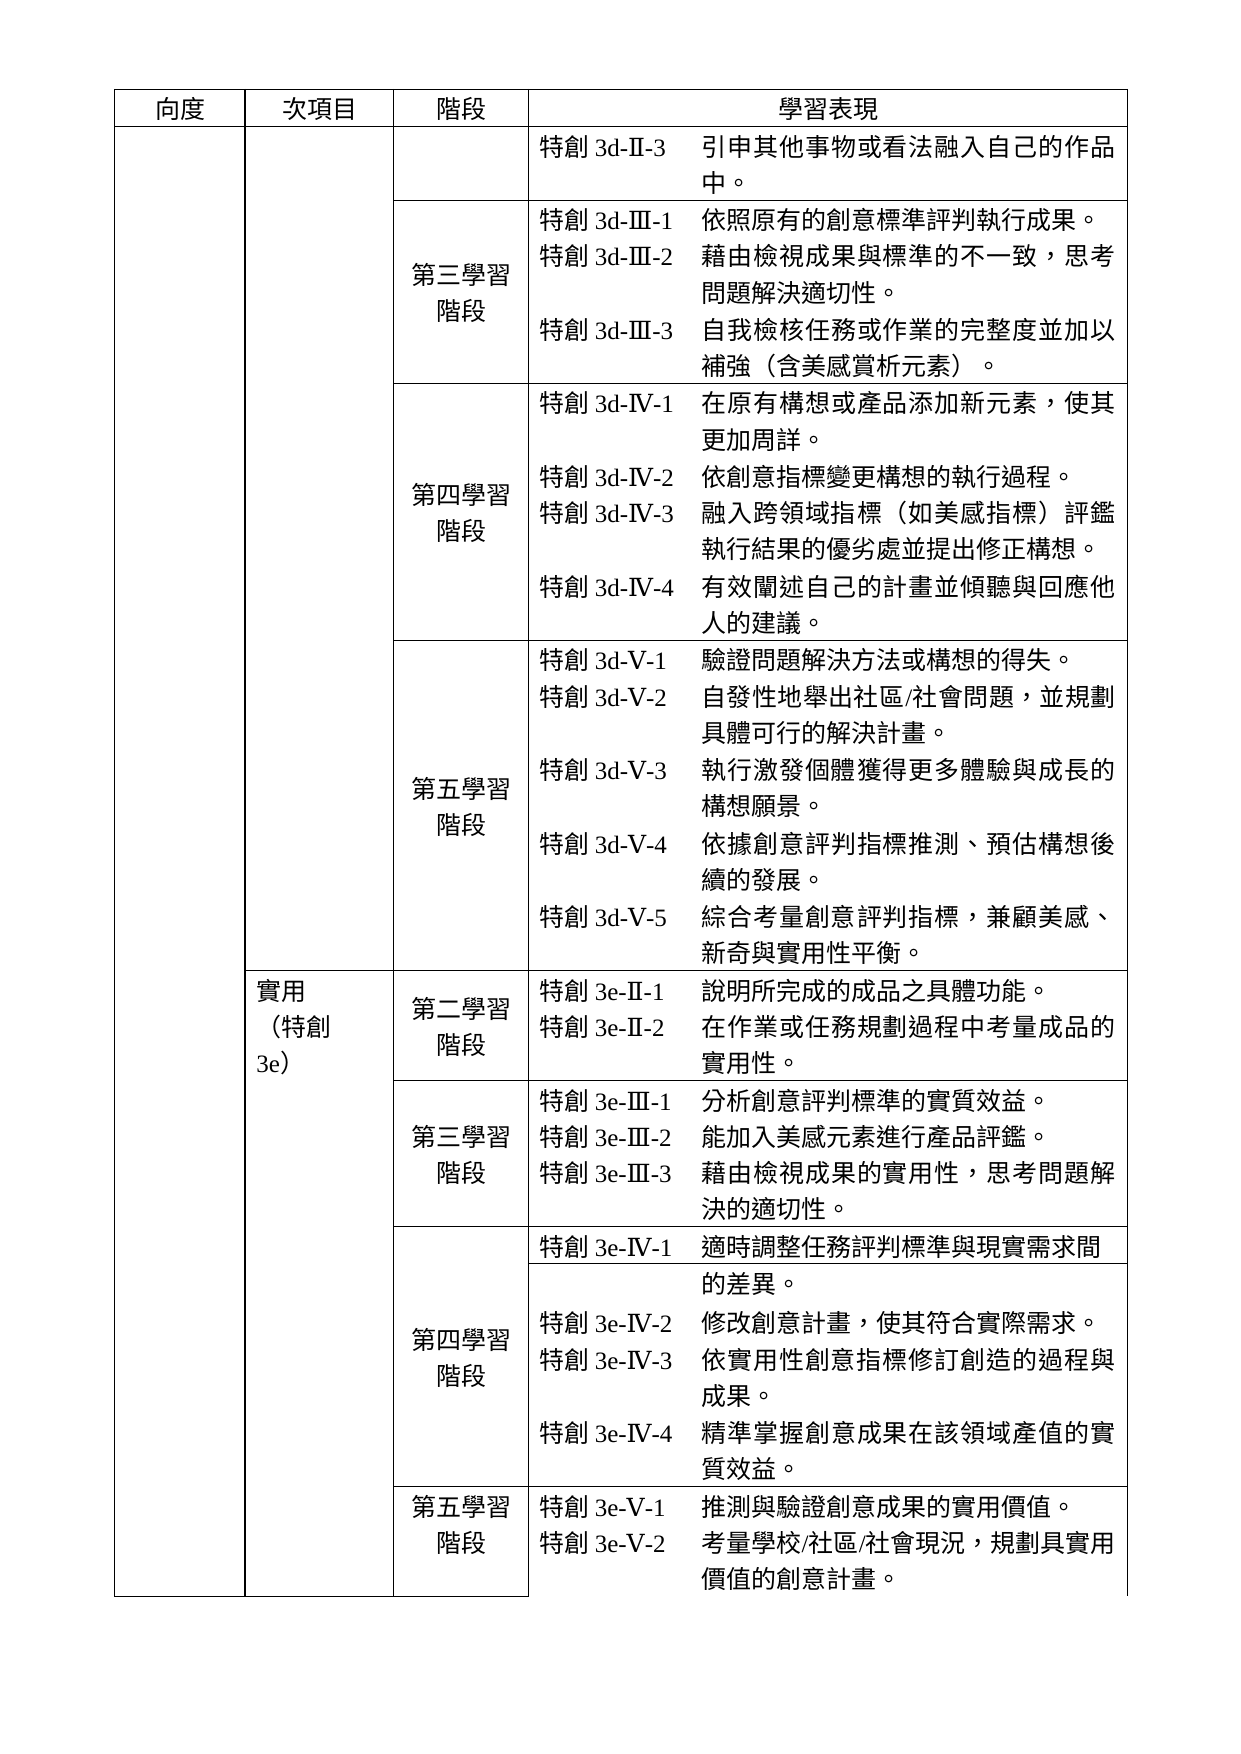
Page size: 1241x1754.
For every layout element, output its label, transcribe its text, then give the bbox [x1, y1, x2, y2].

table_header 向度 [115, 90, 244, 126]
table_cell 第三學習階段 [394, 1081, 528, 1226]
table_cell 第二學習階段 [394, 971, 528, 1080]
table_cell 引申其他事物或看法融入自己的作品中。 [690, 127, 1127, 199]
table_cell 綜合考量創意評判指標，兼顧美感、新奇與實用性平衡。 [690, 897, 1127, 970]
table_cell 驗證問題解決方法或構想的得失。 自發性地舉出社區/社會問題，並規劃具體可行的解決計畫。 [690, 641, 1127, 749]
table_cell 特創3d-Ⅲ-3 [529, 309, 690, 383]
table_cell 實用 （特創3e） [246, 971, 393, 1596]
table_cell 特創3d-Ⅴ-1 特創3d-Ⅴ-2 [529, 641, 690, 749]
table_cell 特創3d-Ⅴ-3 [529, 750, 690, 823]
table_cell 推測與驗證創意成果的實用價值。 考量學校/社區/社會現況，規劃具實用價值的創意計畫。 [690, 1487, 1127, 1596]
table_cell 特創3e-Ⅲ-1 特創3e-Ⅲ-2 特創3e-Ⅲ-3 [529, 1081, 690, 1226]
table_cell 第三學習階段 [394, 201, 528, 383]
table_cell 特創3d-Ⅴ-5 [529, 897, 690, 970]
table_cell [115, 127, 244, 1596]
table_cell 依據創意評判指標推測、預估構想後續的發展。 [690, 823, 1127, 897]
table_cell 特創3e-Ⅴ-1 特創3e-Ⅴ-2 [529, 1487, 690, 1596]
table_header 階段 [394, 90, 528, 126]
table_cell 說明所完成的成品之具體功能。 在作業或任務規劃過程中考量成品的實用性。 [690, 971, 1127, 1080]
table_cell 特創3e-Ⅳ-2 特創3e-Ⅳ-3 [529, 1303, 690, 1413]
table_cell 特創3d-Ⅳ-2 特創3d-Ⅳ-3 [529, 456, 690, 566]
table_cell 特創3e-Ⅳ-4 [529, 1413, 690, 1486]
table_cell 特創3d-Ⅳ-4 [529, 566, 690, 640]
table_header 學習表現 [529, 90, 1127, 126]
table_cell 特創3d-Ⅲ-1 特創3d-Ⅲ-2 [529, 201, 690, 309]
table_cell 有效闡述自己的計畫並傾聽與回應他人的建議。 [690, 566, 1127, 640]
table_cell 依創意指標變更構想的執行過程。 融入跨領域指標（如美感指標）評鑑執行結果的優劣處並提出修正構想。 [690, 456, 1127, 566]
table_cell [529, 1264, 690, 1303]
table_cell 特創3d-Ⅴ-4 [529, 823, 690, 897]
table_cell 第四學習階段 [394, 1227, 528, 1486]
table_cell [246, 127, 393, 970]
table_cell 特創3e-Ⅳ-1 [529, 1227, 690, 1263]
table_cell 的差異。 [690, 1264, 1127, 1303]
table_header 次項目 [246, 90, 393, 126]
table_cell 執行激發個體獲得更多體驗與成長的構想願景。 [690, 750, 1127, 823]
table_cell 在原有構想或產品添加新元素，使其更加周詳。 [690, 384, 1127, 456]
table_cell 第五學習階段 [394, 641, 528, 970]
table_cell 修改創意計畫，使其符合實際需求。 依實用性創意指標修訂創造的過程與成果。 [690, 1303, 1127, 1413]
table_cell 依照原有的創意標準評判執行成果。 藉由檢視成果與標準的不一致，思考問題解決適切性。 [690, 201, 1127, 309]
table_cell 適時調整任務評判標準與現實需求間 [690, 1227, 1127, 1263]
table_cell 特創3d-Ⅱ-3 [529, 127, 690, 199]
table_cell 精準掌握創意成果在該領域產值的實質效益。 [690, 1413, 1127, 1486]
table_cell 特創3d-Ⅳ-1 [529, 384, 690, 456]
table_cell 自我檢核任務或作業的完整度並加以補強（含美感賞析元素）。 [690, 309, 1127, 383]
table_cell 第五學習階段 [394, 1487, 528, 1596]
table_cell 特創3e-Ⅱ-1 特創3e-Ⅱ-2 [529, 971, 690, 1080]
table_cell [394, 127, 528, 199]
table_cell 分析創意評判標準的實質效益。 能加入美感元素進行產品評鑑。 藉由檢視成果的實用性，思考問題解決的適切性。 [690, 1081, 1127, 1226]
table_cell 第四學習階段 [394, 384, 528, 640]
